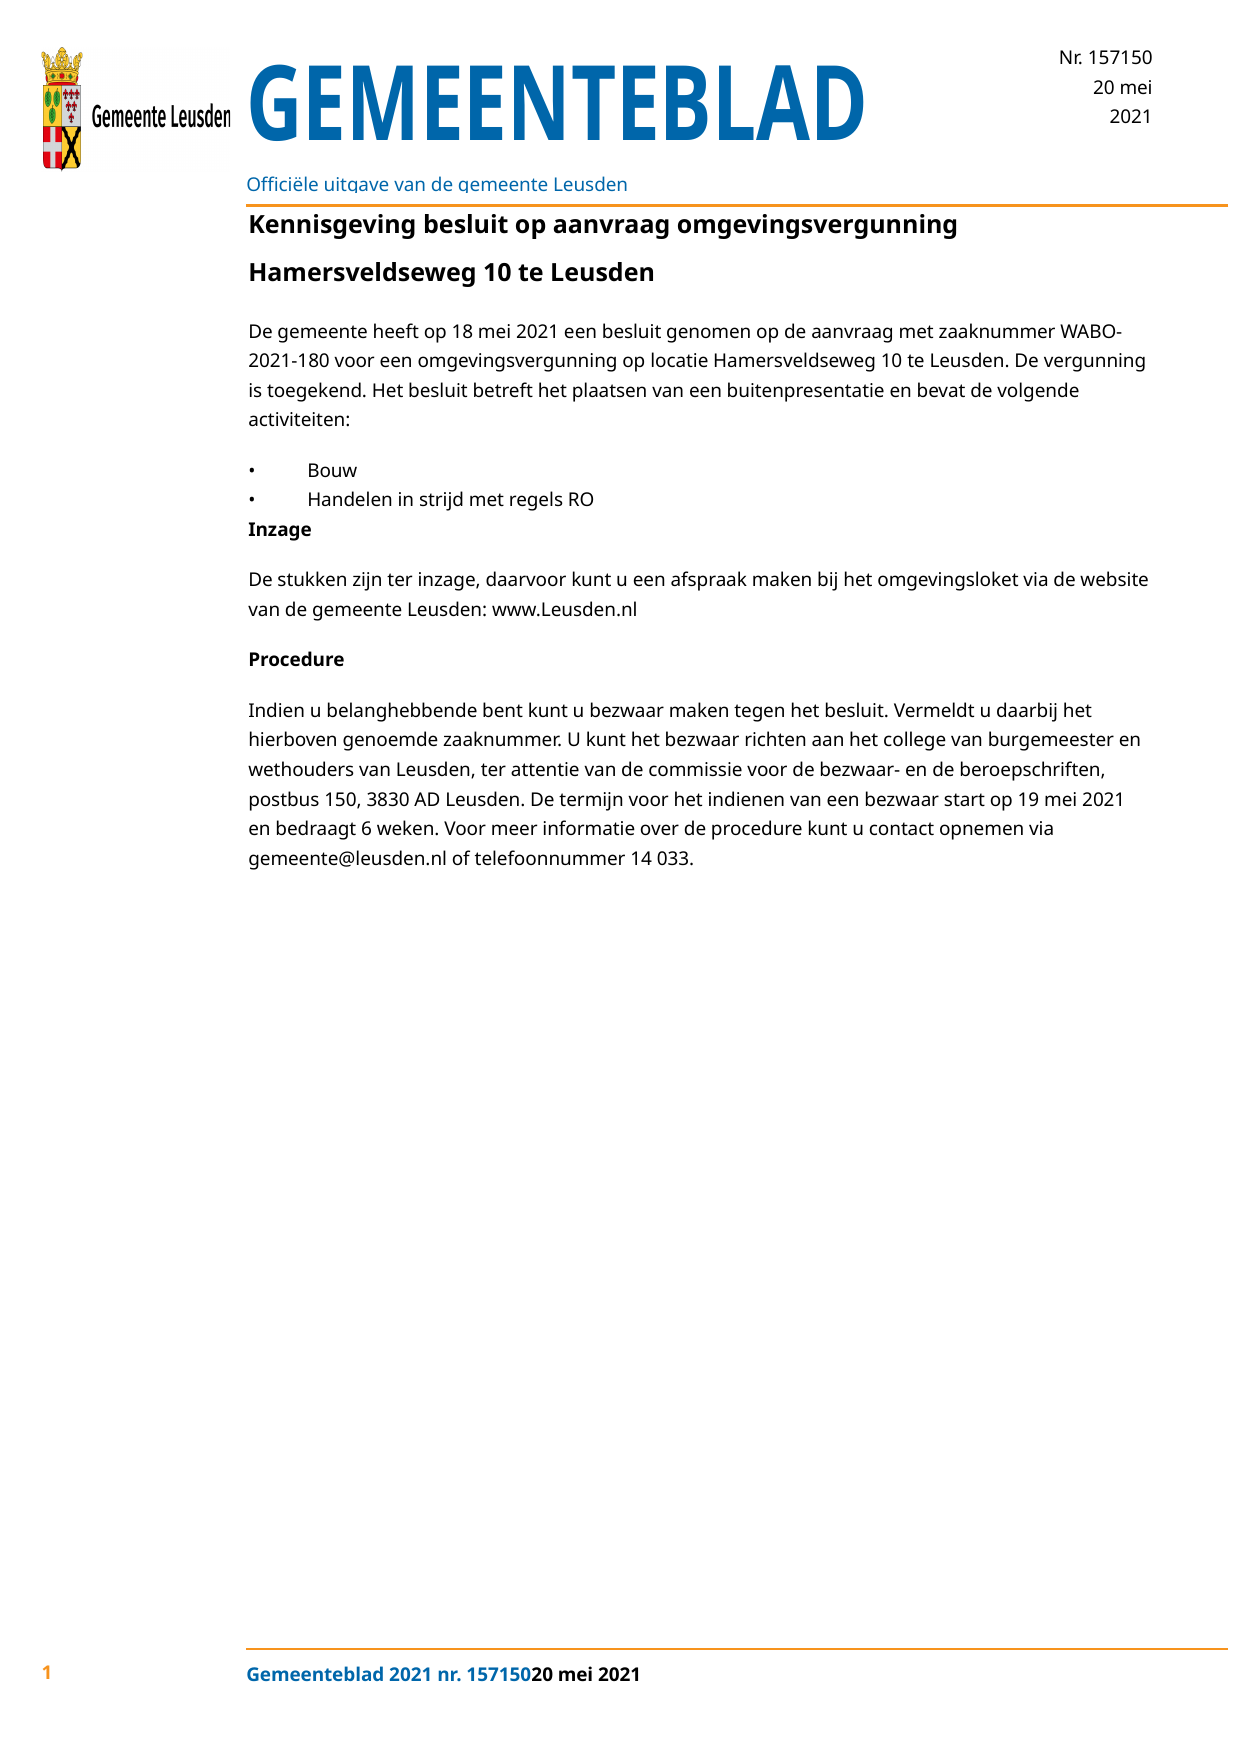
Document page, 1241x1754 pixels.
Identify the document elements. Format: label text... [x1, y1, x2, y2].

text De stukken zijn ter inzage, daarvoor kunt u een afspraak maken bij het omgevingsloket via de website van de gemeente Leusden: www.Leusden.nl [248, 567, 1152, 622]
text Procedure [248, 647, 1152, 672]
picture [41, 47, 231, 172]
text Indien u belanghebbende bent kunt u bezwaar maken tegen het besluit. Vermeldt u daarbij het hierboven genoemde zaaknummer. U kunt het bezwaar richten aan het college van burgemeester en wethouders van Leusden, ter attentie van de commissie voor de bezwaar- en de beroepschriften, postbus 150, 3830 AD Leusden. De termijn voor het indienen van een bezwaar start op 19 mei 2021 en bedraagt 6 weken. Voor meer informatie over de procedure kunt u contact opnemen via gemeente@leusden.nl of telefoonnummer 14 033. [248, 697, 1152, 871]
text Kennisgeving besluit op aanvraag omgevingsvergunning Hamersveldseweg 10 te Leusden [248, 207, 1152, 288]
text Inzage [248, 516, 1152, 542]
list Bouw [248, 457, 1152, 483]
text De gemeente heeft op 18 mei 2021 een besluit genomen op de aanvraag met zaaknummer WABO-2021-180 voor een omgevingsvergunning op locatie Hamersveldseweg 10 te Leusden. De vergunning is toegekend. Het besluit betreft het plaatsen van een buitenpresentatie en bevat de volgende activiteiten: [248, 318, 1152, 432]
list Handelen in strijd met regels RO [248, 487, 1152, 512]
